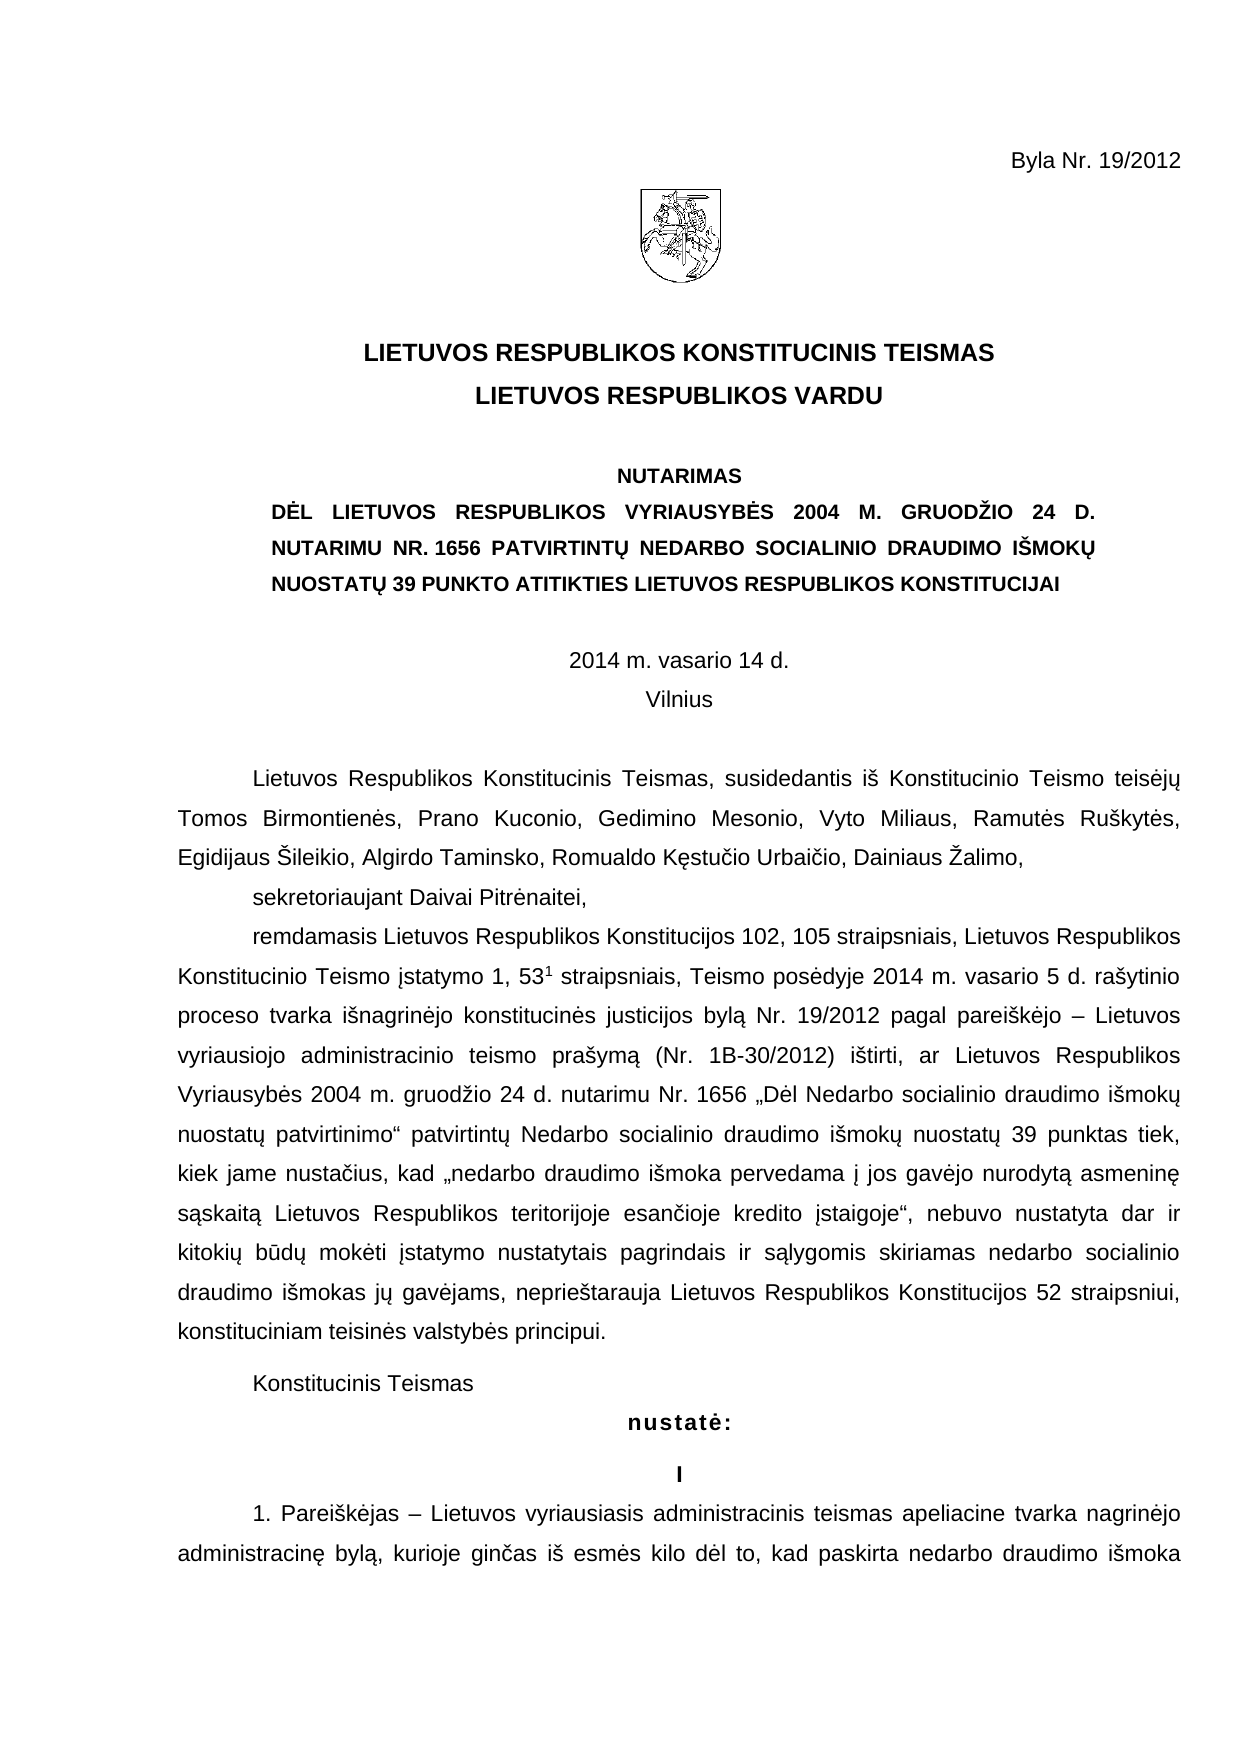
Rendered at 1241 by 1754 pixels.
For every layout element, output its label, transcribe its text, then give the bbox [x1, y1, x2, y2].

text Konstitucinis Teismas [177, 1369, 1181, 1396]
text Lietuvos Respublikos Konstitucinis Teismas, susidedantis iš Konstitucinio Teismo teisėjų Tomos Birmontienės, Prano Kuconio, Gedimino Mesonio, Vyto Miliaus, Ramutės Ruškytės, Egidijaus Šileikio, Algirdo Taminsko, Romualdo Kęstučio Urbaičio, Dainiaus Žalimo, [177, 765, 1181, 871]
text LIETUVOS RESPUBLIKOS VARDU [177, 381, 1181, 410]
text I [177, 1461, 1181, 1487]
text LIETUVOS RESPUBLIKOS KONSTITUCINIS TEISMAS [177, 338, 1181, 367]
text Byla Nr. 19/2012 [177, 147, 1181, 173]
text 1. Pareiškėjas – Lietuvos vyriausiasis administracinis teismas apeliacine tvarka nagrinėjo administracinę bylą, kurioje ginčas iš esmės kilo dėl to, kad paskirta nedarbo draudimo išmoka [177, 1500, 1181, 1566]
text 2014 m. vasario 14 d. [177, 647, 1181, 673]
text NUTARIMAS [310, 464, 1048, 488]
text sekretoriaujant Daivai Pitrėnaitei, [177, 884, 1181, 910]
text DĖL LIETUVOS RESPUBLIKOS VYRIAUSYBĖS 2004 M. GRUODŽIO 24 D. NUTARIMU NR. 1656 PATVIRTINTŲ NEDARBO SOCIALINIO DRAUDIMO IŠMOKŲ NUOSTATŲ 39 PUNKTO ATITIKTIES LIETUVOS RESPUBLIKOS KONSTITUCIJAI [271, 500, 1096, 596]
text nustatė: [177, 1409, 1181, 1435]
text Vilnius [177, 686, 1181, 713]
text remdamasis Lietuvos Respublikos Konstitucijos 102, 105 straipsniais, Lietuvos Respublikos Konstitucinio Teismo įstatymo 1, 531 straipsniais, Teismo posėdyje 2014 m. vasario 5 d. rašytinio proceso tvarka išnagrinėjo konstitucinės justicijos bylą Nr. 19/2012 pagal pareiškėjo – Lietuvos vyriausiojo administracinio teismo prašymą (Nr. 1B-30/2012) ištirti, ar Lietuvos Respublikos Vyriausybės 2004 m. gruodžio 24 d. nutarimu Nr. 1656 „Dėl Nedarbo socialinio draudimo išmokų nuostatų patvirtinimo“ patvirtintų Nedarbo socialinio draudimo išmokų nuostatų 39 punktas tiek, kiek jame nustačius, kad „nedarbo draudimo išmoka pervedama į jos gavėjo nurodytą asmeninę sąskaitą Lietuvos Respublikos teritorijoje esančioje kredito įstaigoje“, nebuvo nustatyta dar ir kitokių būdų mokėti įstatymo nustatytais pagrindais ir sąlygomis skiriamas nedarbo socialinio draudimo išmokas jų gavėjams, neprieštarauja Lietuvos Respublikos Konstitucijos 52 straipsniui, konstituciniam teisinės valstybės principui. [177, 923, 1181, 1344]
